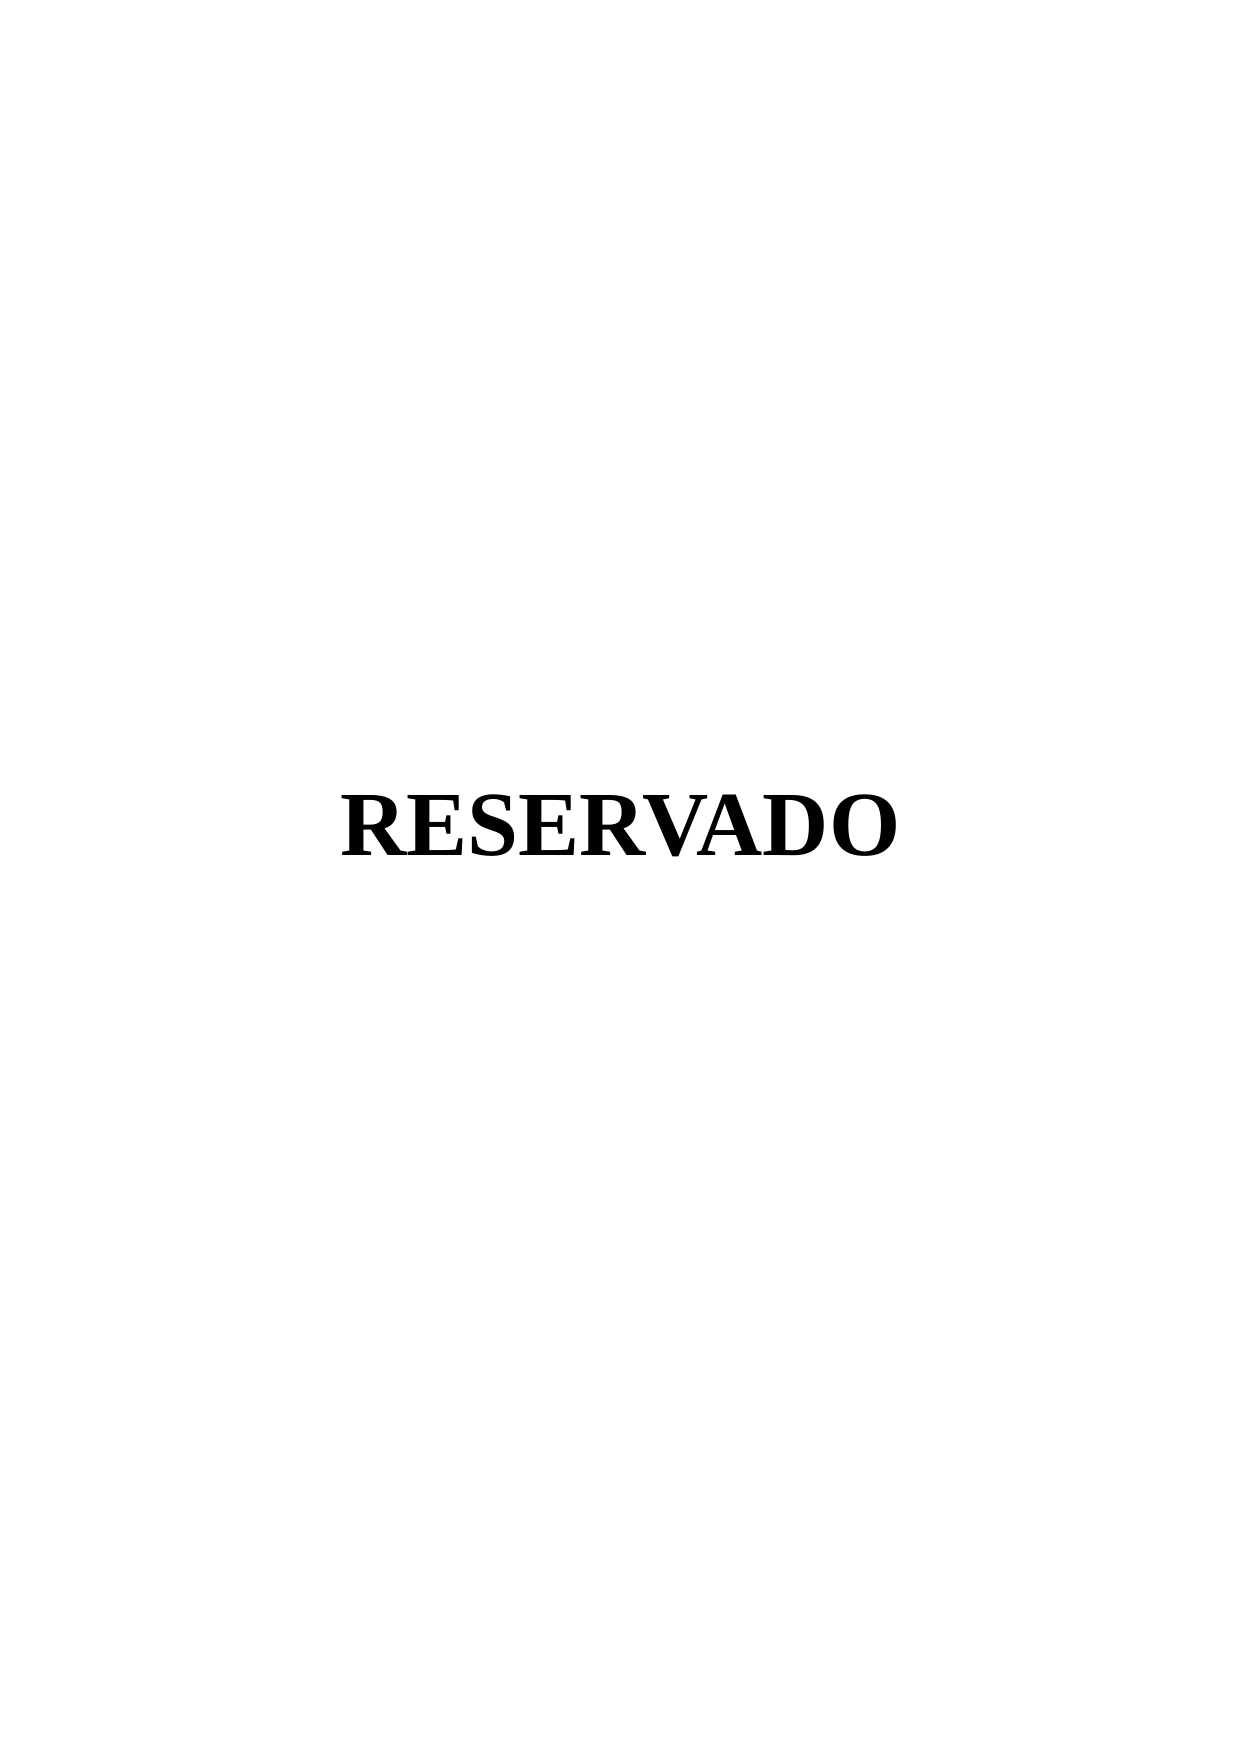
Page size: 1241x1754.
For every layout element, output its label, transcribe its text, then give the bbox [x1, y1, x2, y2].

text RESERVADO [118, 770, 1122, 875]
